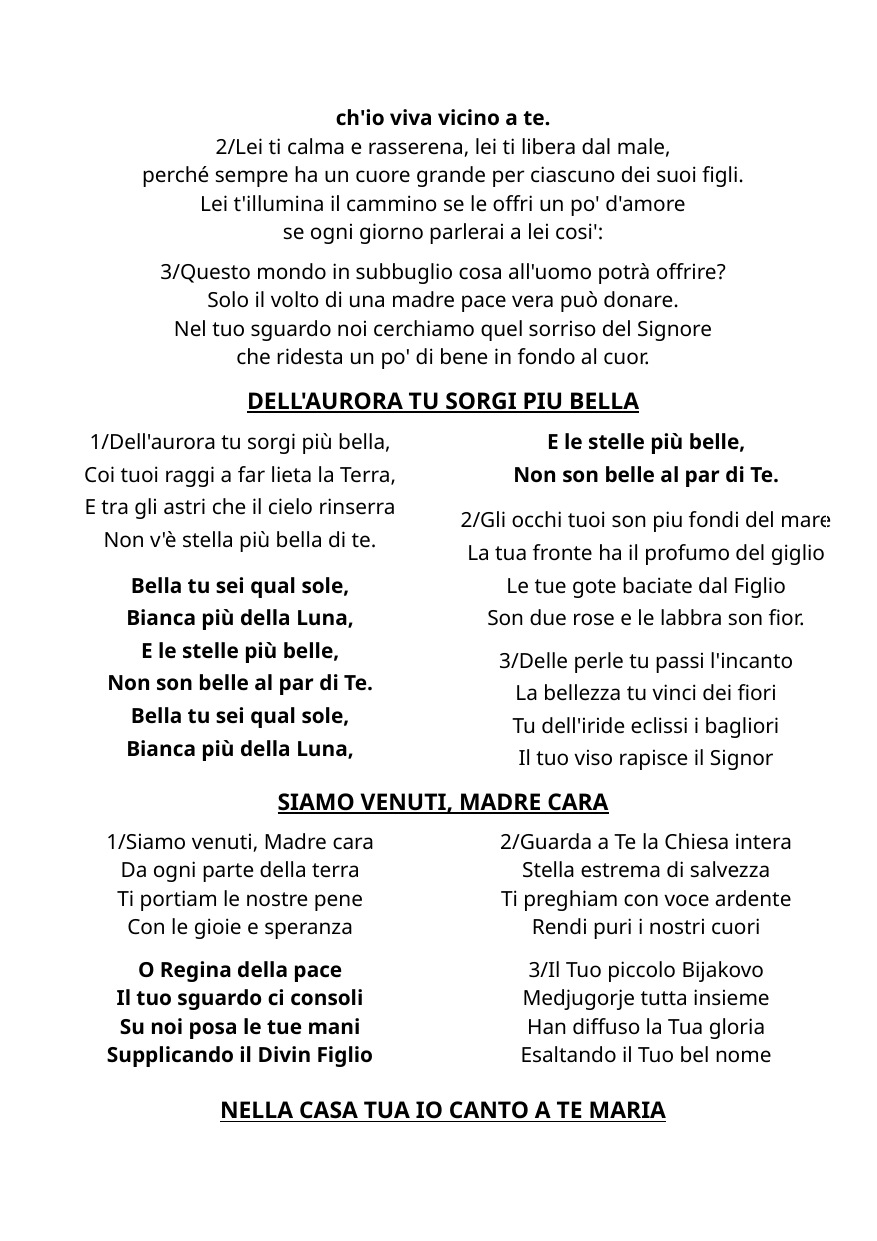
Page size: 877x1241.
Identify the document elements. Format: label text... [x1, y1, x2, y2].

text Il tuo viso rapisce il Signor [450, 743, 826, 772]
text La tua fronte ha il profumo del giglio [450, 538, 826, 567]
text 2/Lei ti calma e rasserena, lei ti libera dal male, [51, 132, 826, 160]
text O Regina della pace [51, 955, 436, 983]
text Tu dell'iride eclissi i bagliori [450, 711, 826, 739]
text 2/Guarda a Te la Chiesa intera [450, 827, 826, 855]
text ch'io viva vicino a te. [51, 103, 826, 132]
text Ti portiam le nostre pene [51, 884, 436, 912]
text Supplicando il Divin Figlio [51, 1040, 436, 1069]
text NELLA CASA TUA IO CANTO A TE MARIA [51, 1094, 826, 1125]
text Stella estrema di salvezza [450, 855, 826, 884]
text Bianca più della Luna, [51, 603, 436, 632]
text 3/Questo mondo in subbuglio cosa all'uomo potrà offrire? [51, 257, 826, 285]
text DELL'AURORA TU SORGI PIU BELLA [51, 385, 826, 416]
text Bella tu sei qual sole, [51, 701, 436, 729]
text Con le gioie e speranza [51, 912, 436, 941]
text 2/Gli occhi tuoi son piu fondi del mare [450, 506, 826, 534]
text Esaltando il Tuo bel nome [450, 1040, 826, 1069]
text Rendi puri i nostri cuori [450, 912, 826, 941]
text se ogni giorno parlerai a lei cosi': [51, 217, 826, 246]
text Medjugorje tutta insieme [450, 983, 826, 1012]
text Il tuo sguardo ci consoli [51, 983, 436, 1012]
text Bianca più della Luna, [51, 734, 436, 762]
text Lei t'illumina il cammino se le offri un po' d'amore [51, 189, 826, 217]
text La bellezza tu vinci dei fiori [450, 678, 826, 707]
text Han diffuso la Tua gloria [450, 1012, 826, 1040]
text Le tue gote baciate dal Figlio [450, 571, 826, 599]
text perché sempre ha un cuore grande per ciascuno dei suoi figli. [51, 160, 826, 189]
text Ti preghiam con voce ardente [450, 884, 826, 912]
text Son due rose e le labbra son fior. [450, 603, 826, 632]
text SIAMO VENUTI, MADRE CARA [51, 786, 826, 817]
text 1/Dell'aurora tu sorgi più bella, [51, 427, 436, 456]
text 3/Il Tuo piccolo Bijakovo [450, 955, 826, 983]
text che ridesta un po' di bene in fondo al cuor. [51, 342, 826, 371]
text 1/Siamo venuti, Madre cara [51, 827, 436, 855]
text 3/Delle perle tu passi l'incanto [450, 646, 826, 674]
text Non son belle al par di Te. [450, 460, 826, 488]
text E tra gli astri che il cielo rinserra [51, 492, 436, 521]
text E le stelle più belle, [450, 427, 826, 456]
text E le stelle più belle, [51, 636, 436, 664]
text Bella tu sei qual sole, [51, 571, 436, 599]
text Da ogni parte della terra [51, 855, 436, 884]
text Solo il volto di una madre pace vera può donare. [51, 285, 826, 314]
text Nel tuo sguardo noi cerchiamo quel sorriso del Signore [51, 314, 826, 342]
text Non son belle al par di Te. [51, 668, 436, 697]
text Coi tuoi raggi a far lieta la Terra, [51, 460, 436, 488]
text Non v'è stella più bella di te. [51, 525, 436, 553]
text Su noi posa le tue mani [51, 1012, 436, 1040]
